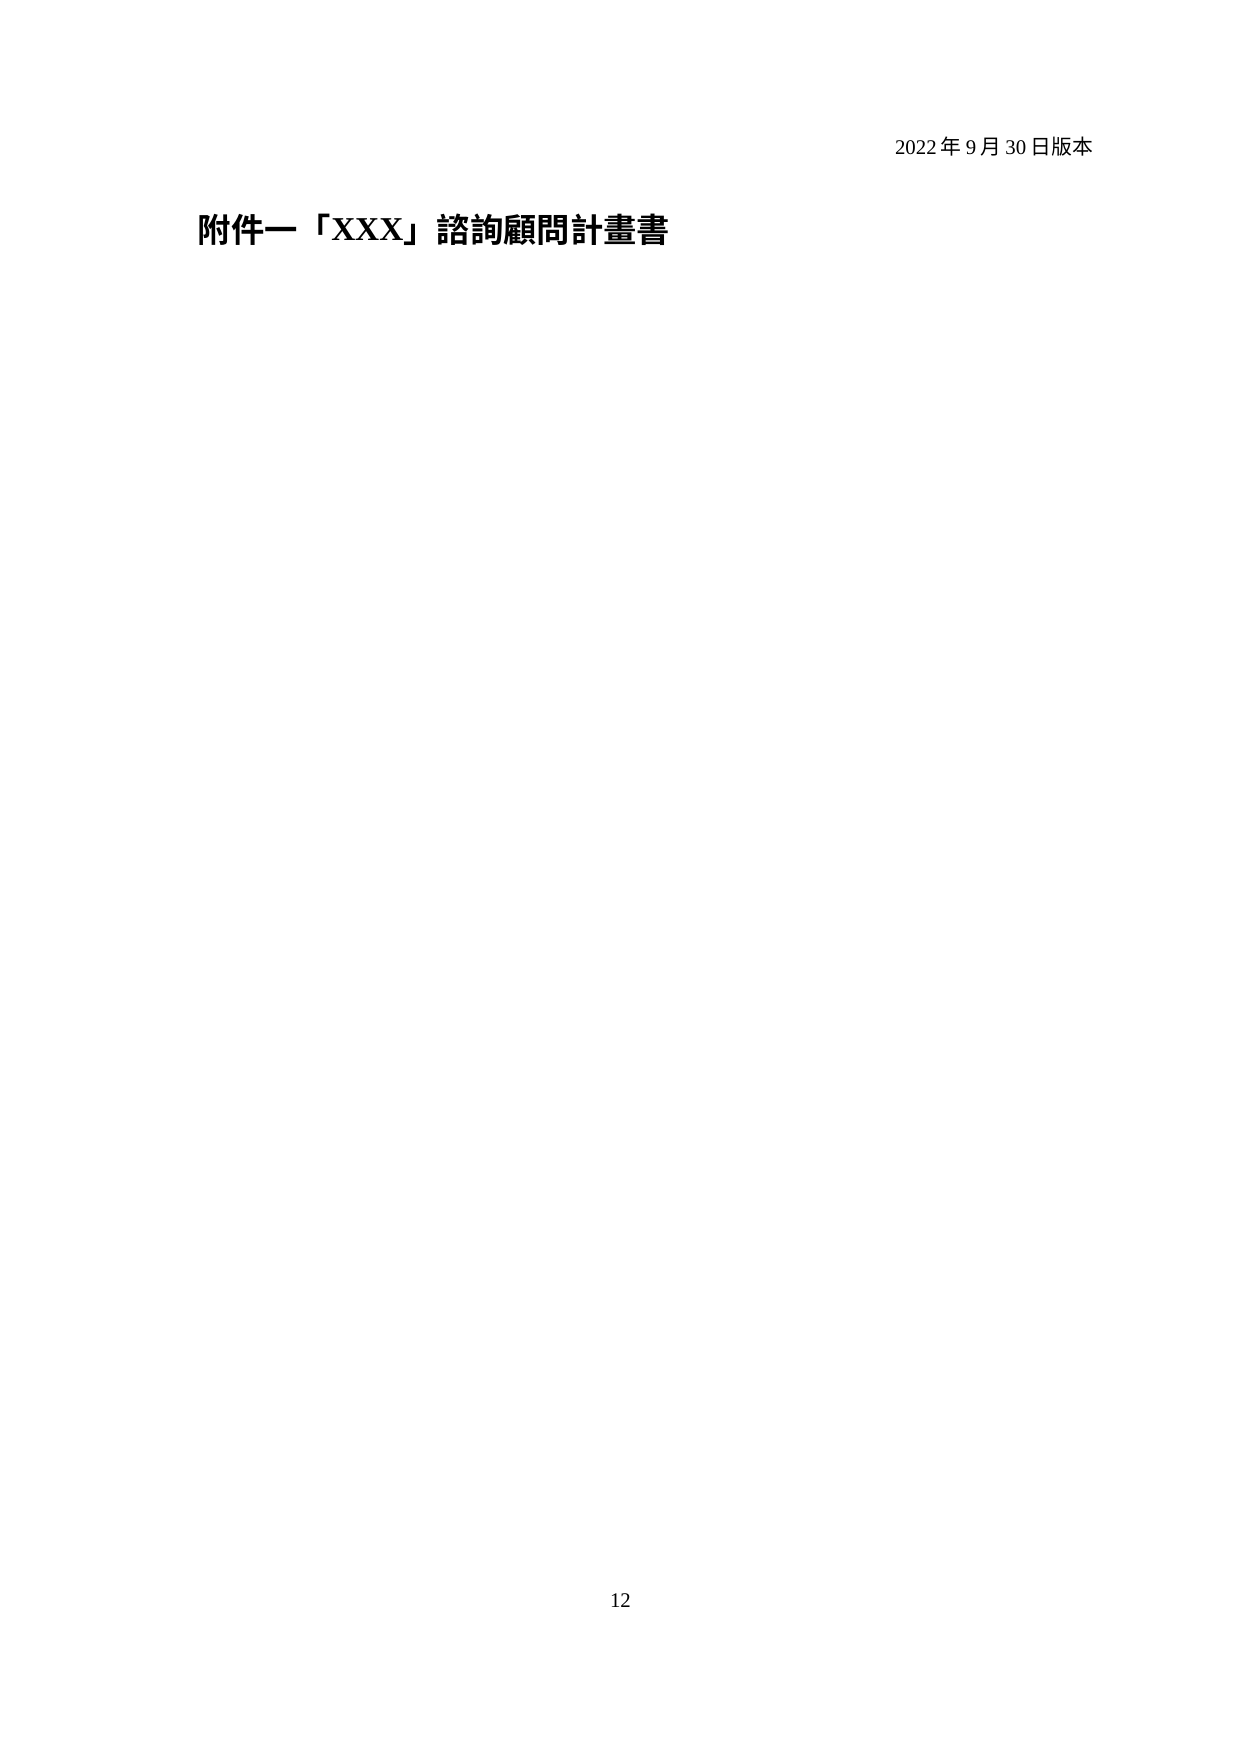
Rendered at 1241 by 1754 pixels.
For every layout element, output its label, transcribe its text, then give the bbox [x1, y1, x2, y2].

text 附件一「XXX」諮詢顧問計畫書 [198, 186, 1092, 249]
